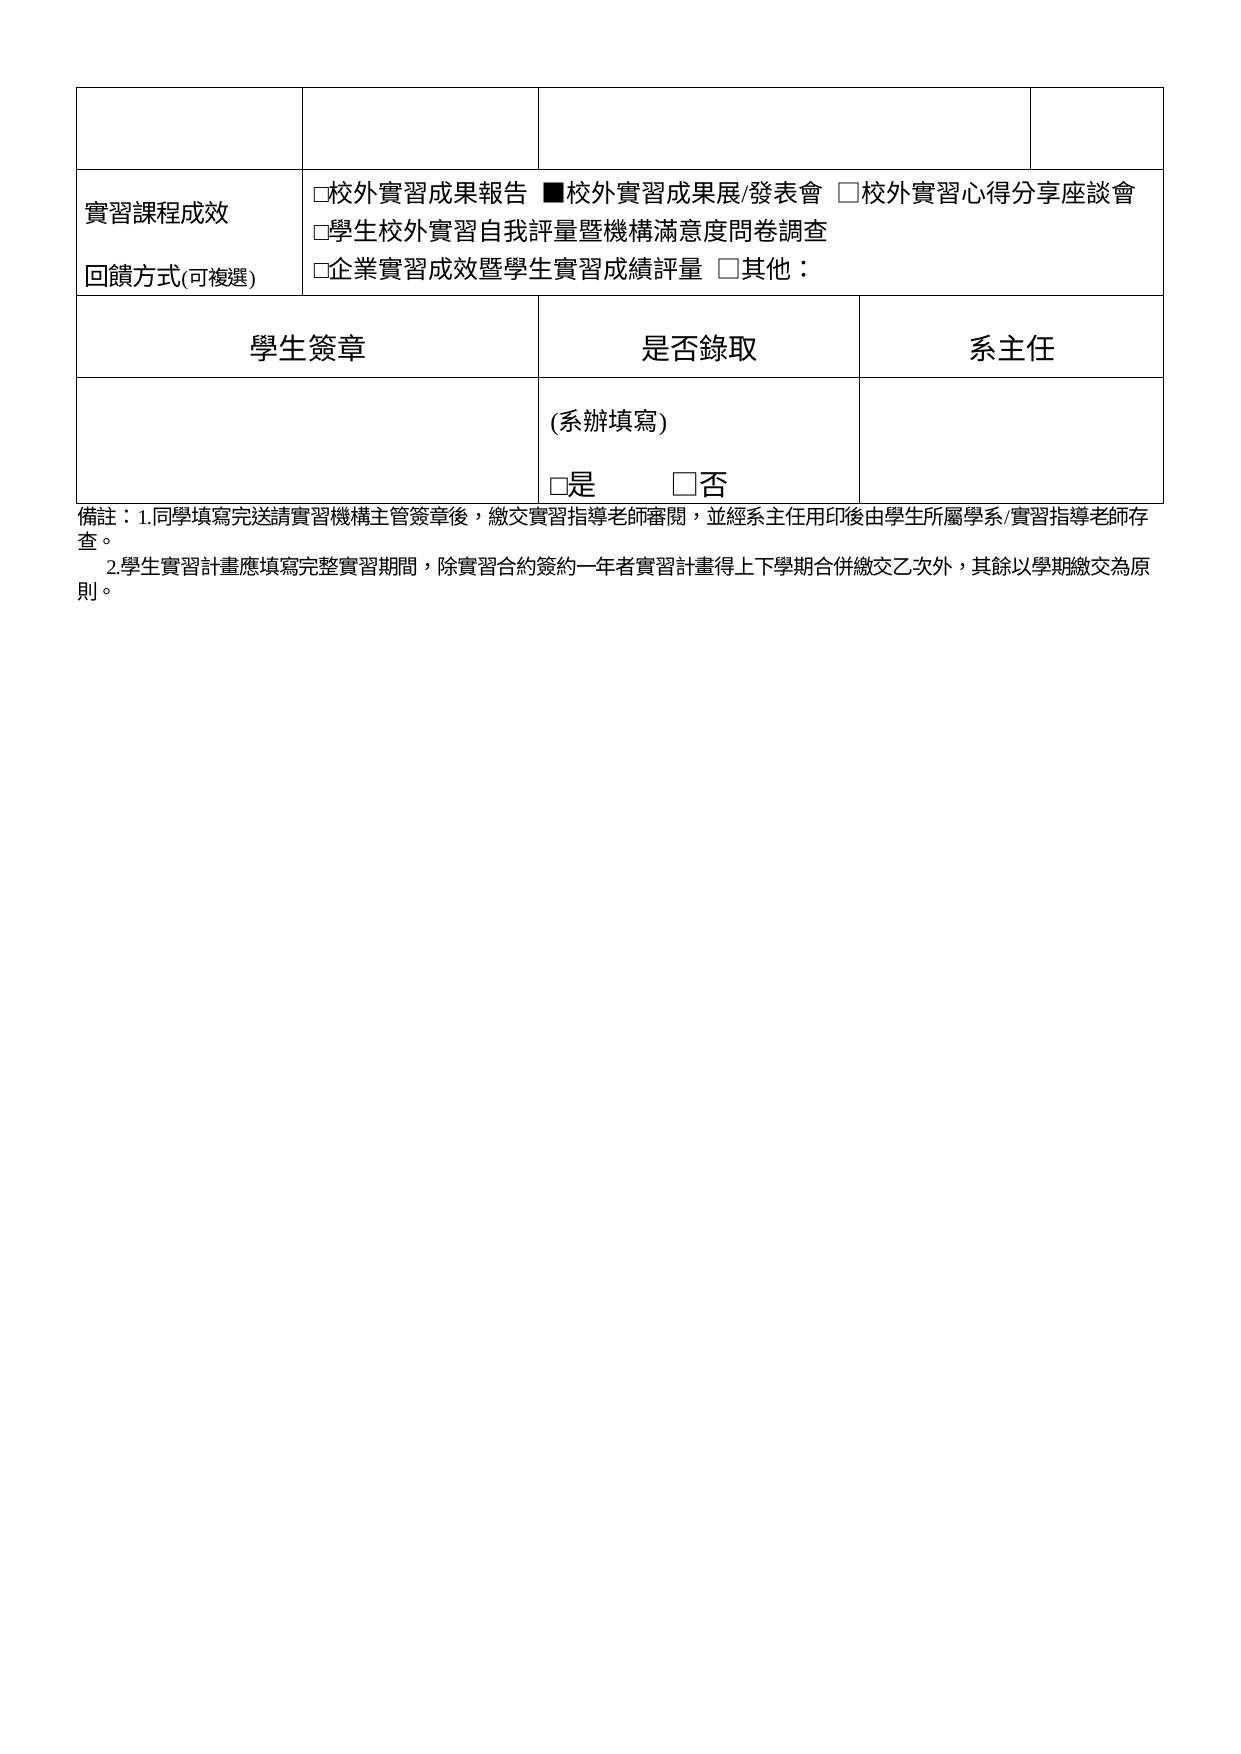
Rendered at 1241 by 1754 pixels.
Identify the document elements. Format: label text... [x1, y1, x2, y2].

table_cell (系辦填寫) □是 □否 [539, 378, 859, 503]
text 2.學生實習計畫應填寫完整實習期間，除實習合約簽約一年者實習計畫得上下學期合併繳交乙次外，其餘以學期繳交為原則。 [77, 554, 1163, 604]
table_cell 實習課程成效 回饋方式(可複選) [77, 170, 302, 295]
text 備註：1.同學填寫完送請實習機構主管簽章後，繳交實習指導老師審閱，並經系主任用印後由學生所屬學系/實習指導老師存查。 [77, 504, 1163, 554]
table_cell [303, 88, 538, 169]
table_cell [77, 88, 302, 169]
table_cell 系主任 [860, 296, 1163, 377]
table_cell 學生簽章 [77, 296, 538, 377]
table_cell □校外實習成果報告 ■校外實習成果展/發表會 □校外實習心得分享座談會 □學生校外實習自我評量暨機構滿意度問卷調查 □企業實習成效暨學生實習成績評量 □其他： [303, 170, 1163, 295]
table_cell [860, 378, 1163, 503]
table_cell 是否錄取 [539, 296, 859, 377]
table_cell [539, 88, 1030, 169]
table_cell [1031, 88, 1163, 169]
table_cell [77, 378, 538, 503]
